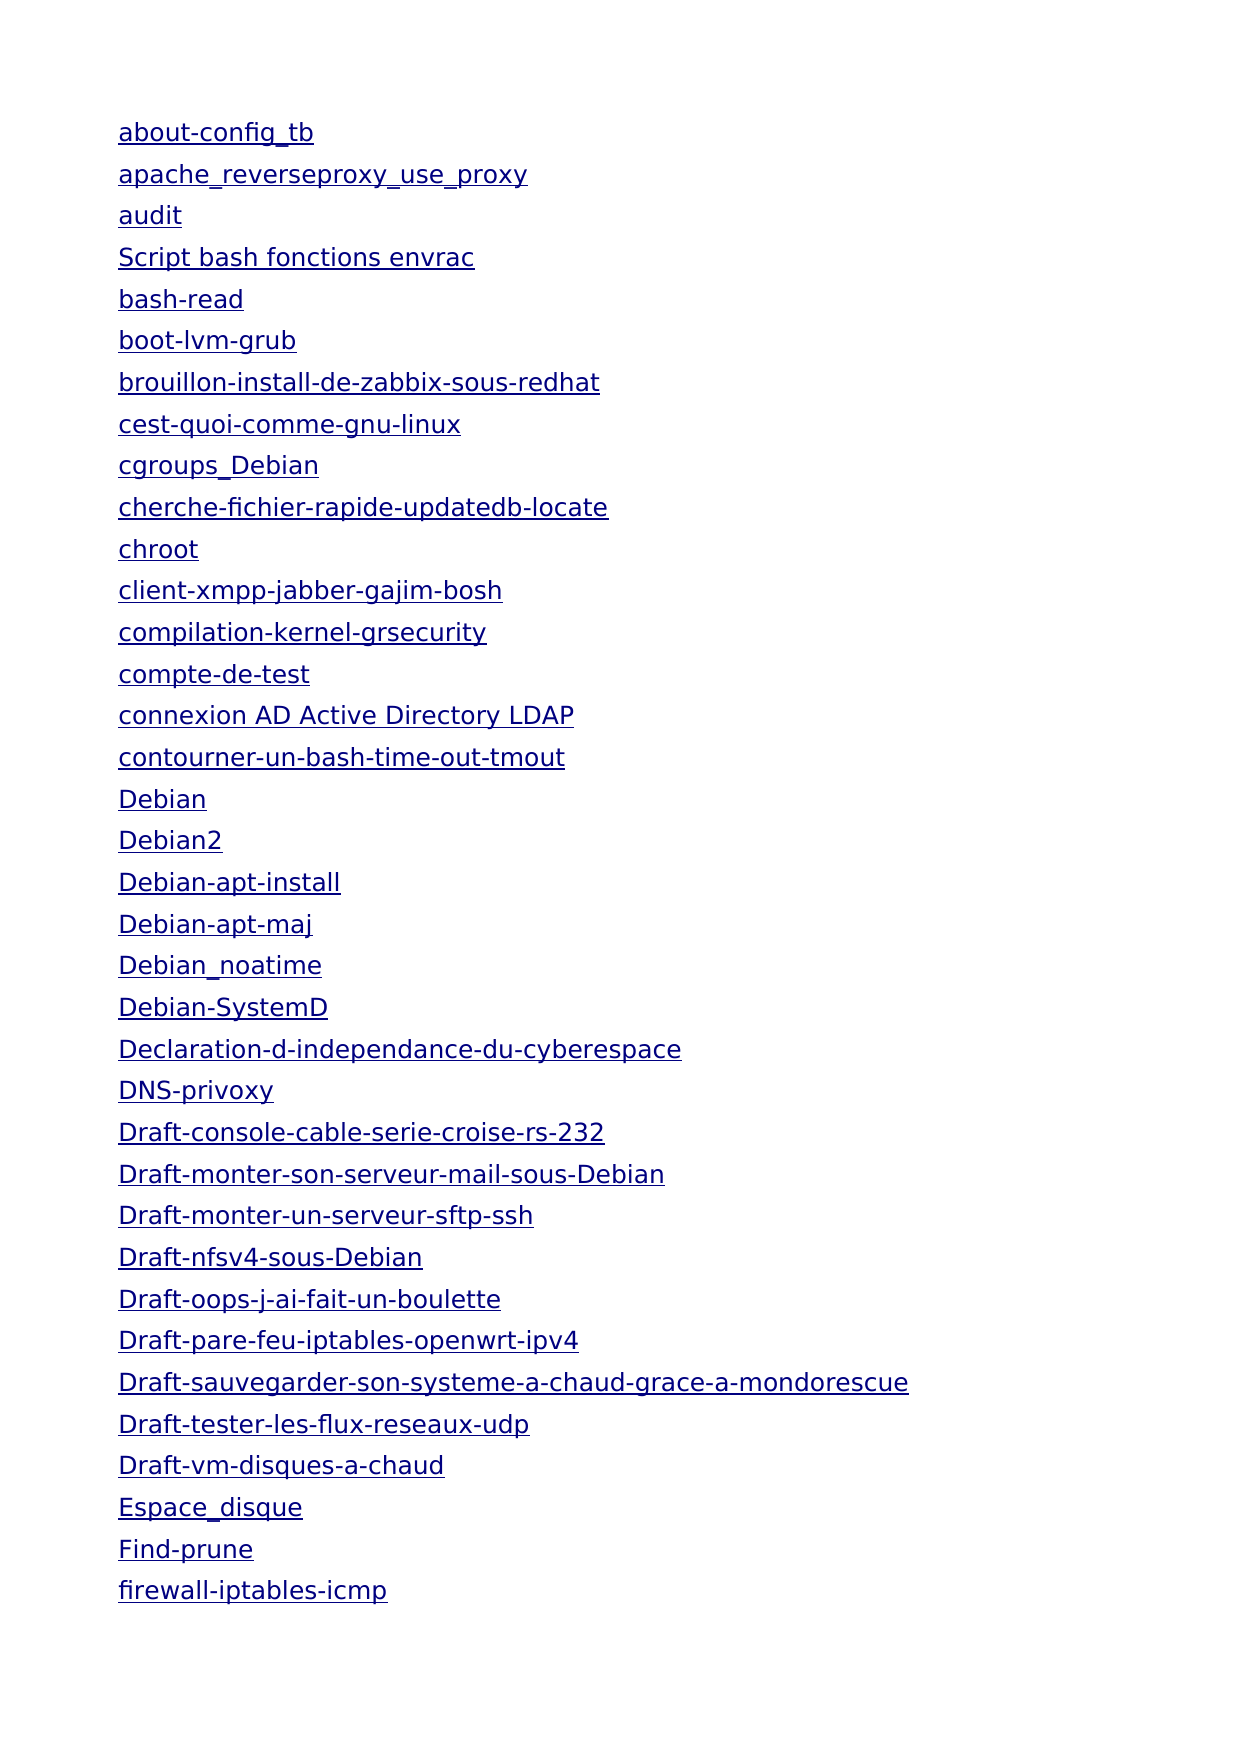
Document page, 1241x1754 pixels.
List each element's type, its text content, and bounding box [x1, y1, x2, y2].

text audit [118, 201, 1122, 231]
text Debian-SystemD [118, 993, 1122, 1022]
text Draft-sauvegarder-son-systeme-a-chaud-grace-a-mondorescue [118, 1368, 1122, 1397]
text apache_reverseproxy_use_proxy [118, 160, 1122, 189]
text Debian_noatime [118, 951, 1122, 981]
text client-xmpp-jabber-gajim-bosh [118, 576, 1122, 606]
text DNS-privoxy [118, 1076, 1122, 1106]
text Draft-monter-un-serveur-sftp-ssh [118, 1201, 1122, 1231]
text Draft-console-cable-serie-croise-rs-232 [118, 1118, 1122, 1147]
text Script bash fonctions envrac [118, 243, 1122, 272]
text Draft-nfsv4-sous-Debian [118, 1243, 1122, 1272]
text Debian-apt-install [118, 868, 1122, 897]
text Draft-monter-son-serveur-mail-sous-Debian [118, 1160, 1122, 1189]
text brouillon-install-de-zabbix-sous-redhat [118, 368, 1122, 397]
text Find-prune [118, 1535, 1122, 1564]
text about-config_tb [118, 118, 1122, 147]
text boot-lvm-grub [118, 326, 1122, 356]
text connexion AD Active Directory LDAP [118, 701, 1122, 731]
text Draft-tester-les-flux-reseaux-udp [118, 1410, 1122, 1439]
text Espace_disque [118, 1493, 1122, 1522]
text Draft-vm-disques-a-chaud [118, 1451, 1122, 1481]
text chroot [118, 535, 1122, 564]
text Draft-oops-j-ai-fait-un-boulette [118, 1285, 1122, 1314]
text cgroups_Debian [118, 451, 1122, 481]
text cherche-fichier-rapide-updatedb-locate [118, 493, 1122, 522]
text compilation-kernel-grsecurity [118, 618, 1122, 647]
text firewall-iptables-icmp [118, 1576, 1122, 1606]
text Debian2 [118, 826, 1122, 856]
text Draft-pare-feu-iptables-openwrt-ipv4 [118, 1326, 1122, 1356]
text compte-de-test [118, 660, 1122, 689]
text contourner-un-bash-time-out-tmout [118, 743, 1122, 772]
text Declaration-d-independance-du-cyberespace [118, 1035, 1122, 1064]
text Debian-apt-maj [118, 910, 1122, 939]
text bash-read [118, 285, 1122, 314]
text cest-quoi-comme-gnu-linux [118, 410, 1122, 439]
text Debian [118, 785, 1122, 814]
